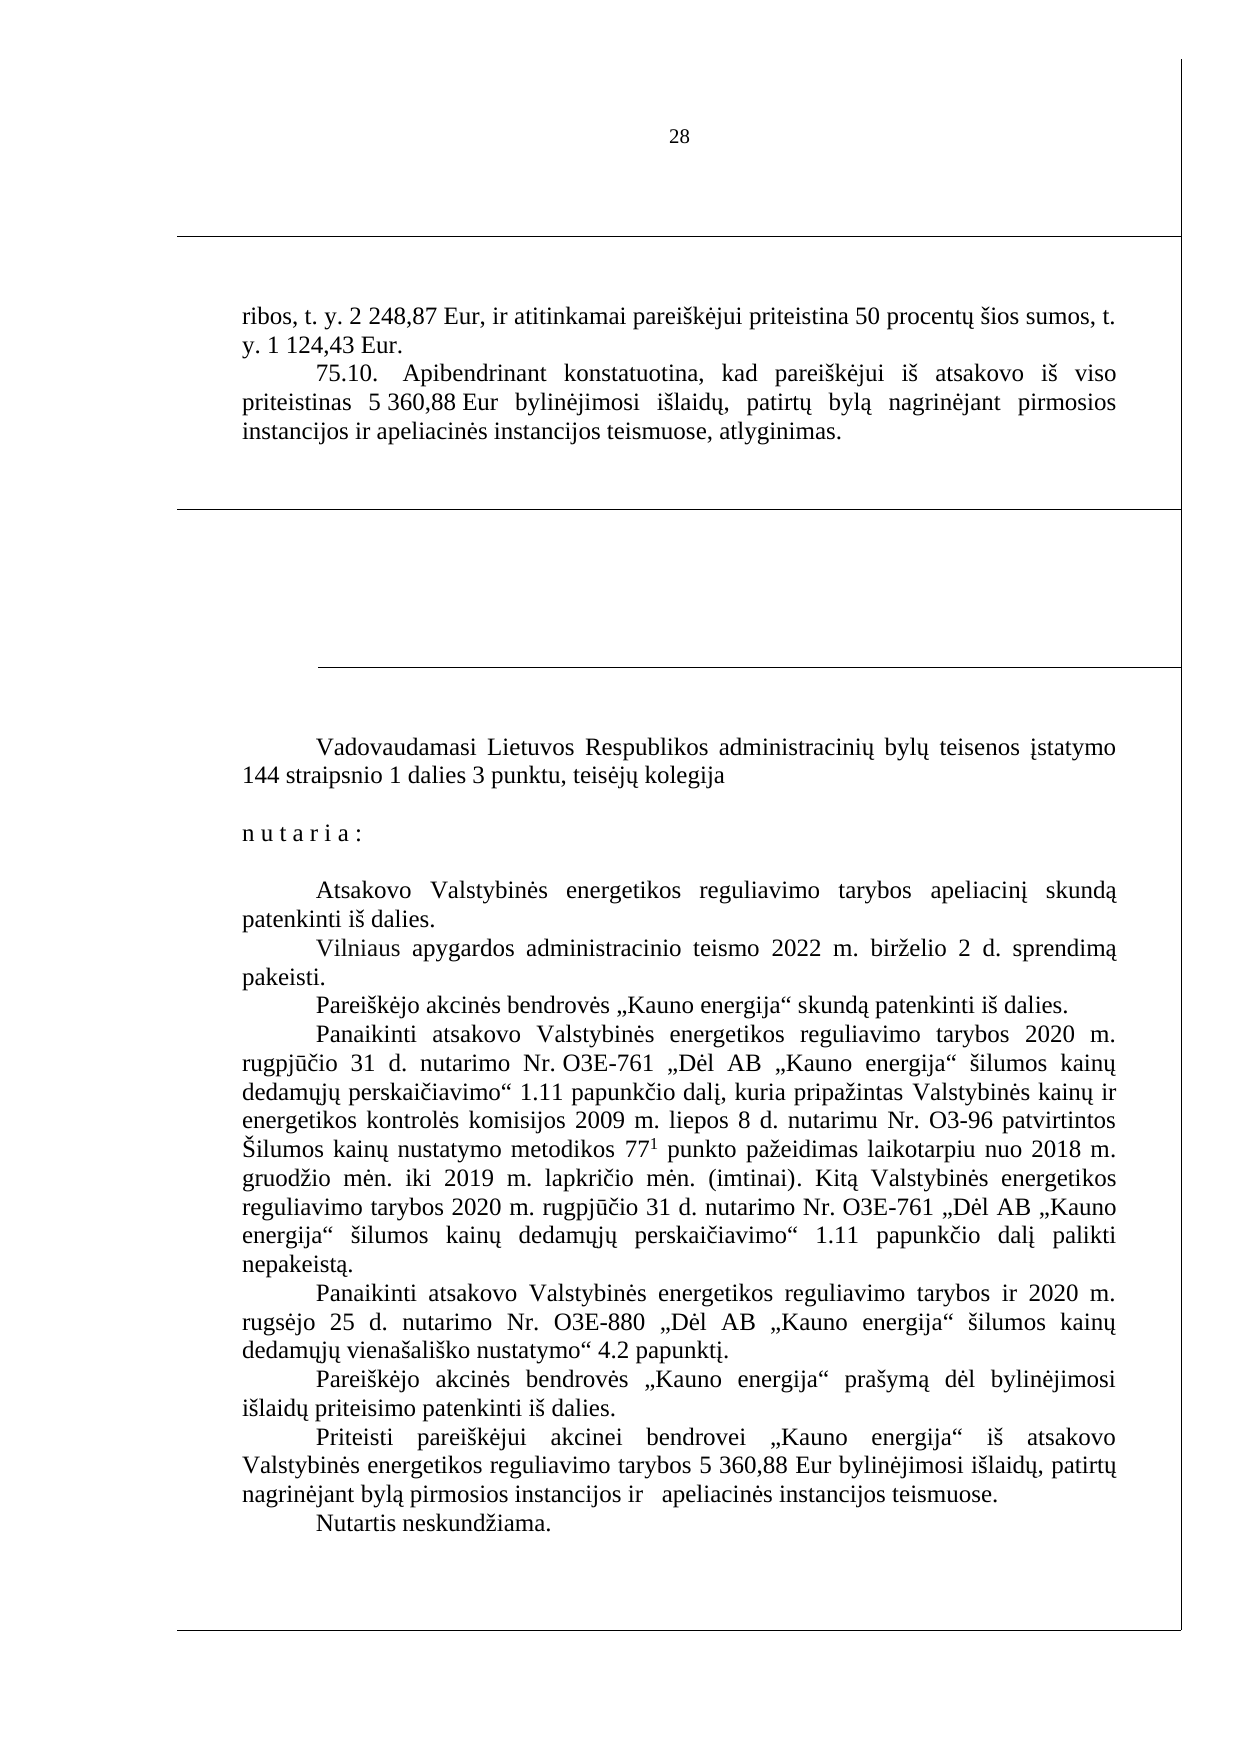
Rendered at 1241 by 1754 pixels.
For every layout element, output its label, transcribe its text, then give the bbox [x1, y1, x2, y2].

text Priteisti pareiškėjui akcinei bendrovei „Kauno energija“ iš atsakovo Valstybinės energetikos reguliavimo tarybos 5 360,88 Eur bylinėjimosi išlaidų, patirtų nagrinėjant bylą pirmosios instancijos ir apeliacinės instancijos teismuose. [177, 1422, 1181, 1508]
text Vilniaus apygardos administracinio teismo 2022 m. birželio 2 d. sprendimą pakeisti. [177, 933, 1181, 991]
text Pareiškėjo akcinės bendrovės „Kauno energija“ prašymą dėl bylinėjimosi išlaidų priteisimo patenkinti iš dalies. [177, 1364, 1181, 1422]
text Panaikinti atsakovo Valstybinės energetikos reguliavimo tarybos 2020 m. rugpjūčio 31 d. nutarimo Nr. O3E-761 „Dėl AB „Kauno energija“ šilumos kainų dedamųjų perskaičiavimo“ 1.11 papunkčio dalį, kuria pripažintas Valstybinės kainų ir energetikos kontrolės komisijos 2009 m. liepos 8 d. nutarimu Nr. O3-96 patvirtintos Šilumos kainų nustatymo metodikos 771 punkto pažeidimas laikotarpiu nuo 2018 m. gruodžio mėn. iki 2019 m. lapkričio mėn. (imtinai). Kitą Valstybinės energetikos reguliavimo tarybos 2020 m. rugpjūčio 31 d. nutarimo Nr. O3E-761 „Dėl AB „Kauno energija“ šilumos kainų dedamųjų perskaičiavimo“ 1.11 papunkčio dalį palikti nepakeistą. [177, 1019, 1181, 1278]
text Vadovaudamasi Lietuvos Respublikos administracinių bylų teisenos įstatymo 144 straipsnio 1 dalies 3 punktu, teisėjų kolegija [177, 667, 1181, 789]
text Pareiškėjo akcinės bendrovės „Kauno energija“ skundą patenkinti iš dalies. [177, 991, 1181, 1019]
text Nutartis neskundžiama. [177, 1508, 1181, 1537]
text 75.10. Apibendrinant konstatuotina, kad pareiškėjui iš atsakovo iš viso priteistinas 5 360,88 Eur bylinėjimosi išlaidų, patirtų bylą nagrinėjant pirmosios instancijos ir apeliacinės instancijos teismuose, atlyginimas. [177, 358, 1181, 509]
text nutaria: [177, 818, 1181, 847]
text Panaikinti atsakovo Valstybinės energetikos reguliavimo tarybos ir 2020 m. rugsėjo 25 d. nutarimo Nr. O3E-880 „Dėl AB „Kauno energija“ šilumos kainų dedamųjų vienašališko nustatymo“ 4.2 papunktį. [177, 1278, 1181, 1364]
text ribos, t. y. 2 248,87 Eur, ir atitinkamai pareiškėjui priteistina 50 procentų šios sumos, t. y. 1 124,43 Eur. [177, 236, 1181, 358]
text Atsakovo Valstybinės energetikos reguliavimo tarybos apeliacinį skundą patenkinti iš dalies. [177, 876, 1181, 933]
